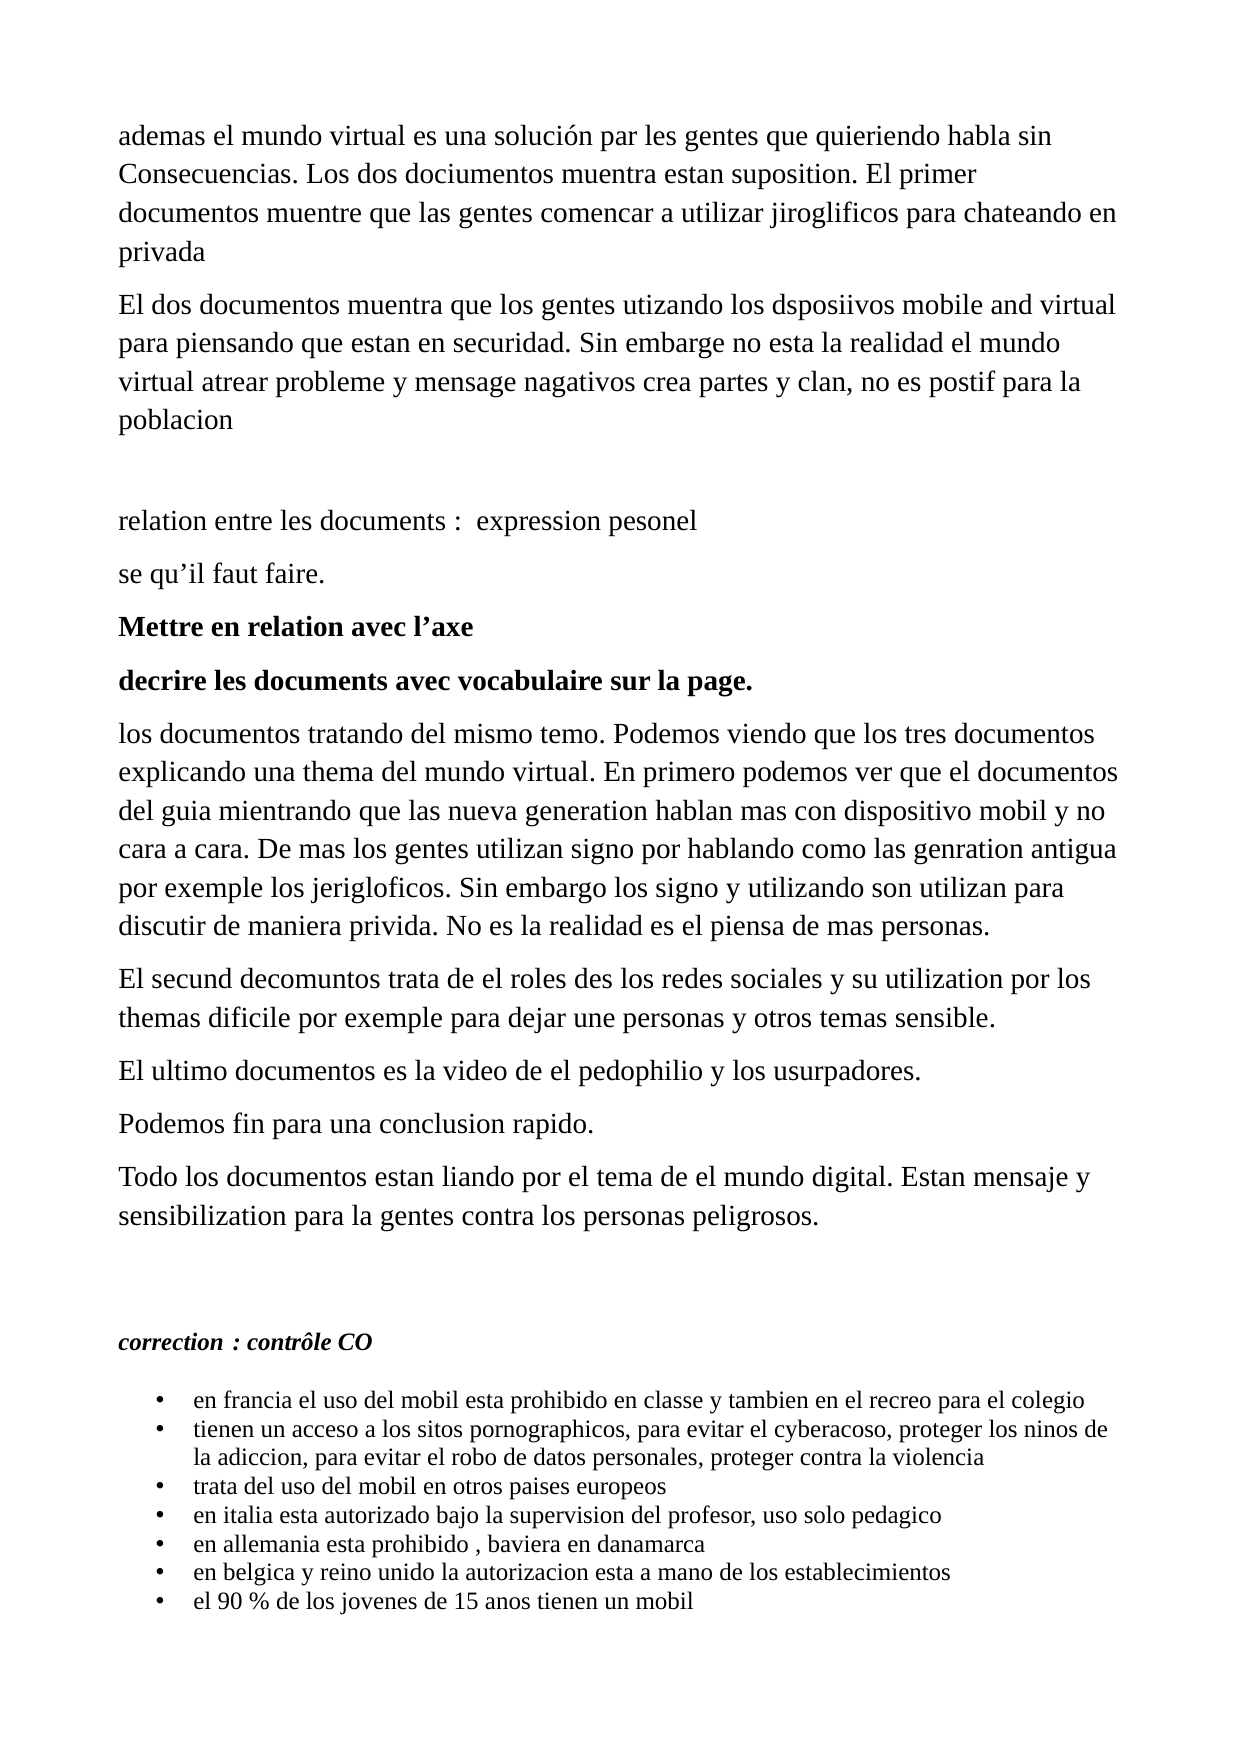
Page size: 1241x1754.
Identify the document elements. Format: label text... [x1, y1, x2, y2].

text Mettre en relation avec l’axe [118, 609, 1122, 643]
text los documentos tratando del mismo temo. Podemos viendo que los tres documentos explicando una thema del mundo virtual. En primero podemos ver que el documentos del guia mientrando que las nueva generation hablan mas con dispositivo mobil y no cara a cara. De mas los gentes utilizan signo por hablando como las genration antigua por exemple los jerigloficos. Sin embargo los signo y utilizando son utilizan para discutir de maniera privida. No es la realidad es el piensa de mas personas. [118, 716, 1122, 942]
list en allemania esta prohibido , baviera en danamarca [156, 1529, 1122, 1557]
text ademas el mundo virtual es una solución par les gentes que quieriendo habla sin Consecuencias. Los dos dociumentos muentra estan suposition. El primer documentos muentre que las gentes comencar a utilizar jiroglificos para chateando en privada [118, 118, 1122, 267]
text decrire les documents avec vocabulaire sur la page. [118, 663, 1122, 696]
list en belgica y reino unido la autorizacion esta a mano de los establecimientos [156, 1557, 1122, 1586]
text correction : contrôle CO [118, 1327, 1122, 1356]
text El secund decomuntos trata de el roles des los redes sociales y su utilization por los themas dificile por exemple para dejar une personas y otros temas sensible. [118, 962, 1122, 1034]
text Todo los documentos estan liando por el tema de el mundo digital. Estan mensaje y sensibilization para la gentes contra los personas peligrosos. [118, 1159, 1122, 1232]
text Podemos fin para una conclusion rapido. [118, 1106, 1122, 1140]
list el 90 % de los jovenes de 15 anos tienen un mobil [156, 1586, 1122, 1615]
text se qu’il faut faire. [118, 556, 1122, 590]
text relation entre les documents : expression pesonel [118, 503, 1122, 537]
list tienen un acceso a los sitos pornographicos, para evitar el cyberacoso, proteger los ninos de la adiccion, para evitar el robo de datos personales, proteger contra la violencia [156, 1414, 1122, 1471]
text El dos documentos muentra que los gentes utizando los dsposiivos mobile and virtual para piensando que estan en securidad. Sin embarge no esta la realidad el mundo virtual atrear probleme y mensage nagativos crea partes y clan, no es postif para la poblacion [118, 287, 1122, 436]
text El ultimo documentos es la video de el pedophilio y los usurpadores. [118, 1053, 1122, 1087]
list en italia esta autorizado bajo la supervision del profesor, uso solo pedagico [156, 1500, 1122, 1529]
list en francia el uso del mobil esta prohibido en classe y tambien en el recreo para el colegio [156, 1385, 1122, 1414]
list trata del uso del mobil en otros paises europeos [156, 1471, 1122, 1500]
